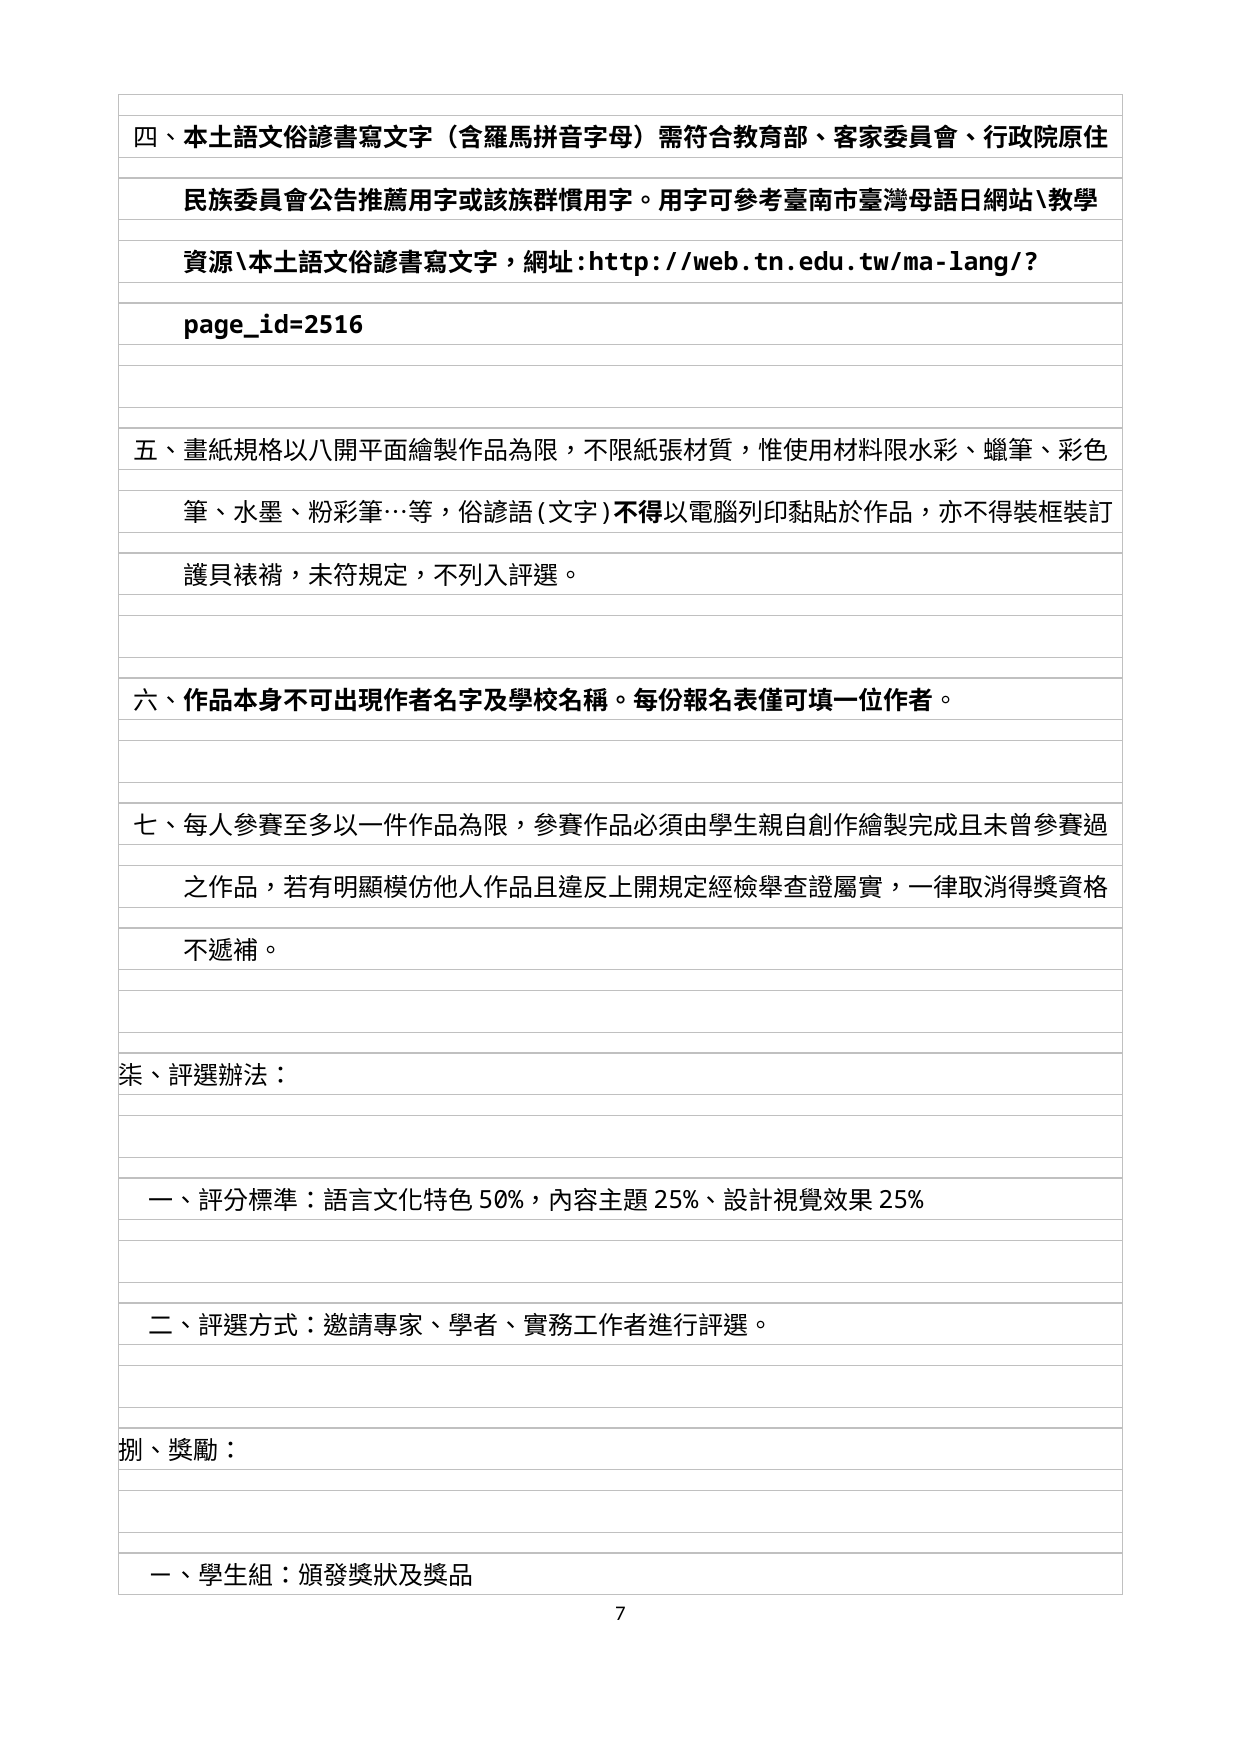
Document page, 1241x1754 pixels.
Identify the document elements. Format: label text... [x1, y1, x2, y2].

text page_id=2516 [133, 304, 1122, 344]
text 二、評選方式：邀請專家、學者、實務工作者進行評選。 [119, 1304, 1122, 1344]
text 護貝裱褙，未符規定，不列入評選。 [133, 554, 1122, 594]
text 之作品，若有明顯模仿他人作品且違反上開規定經檢舉查證屬實，一律取消得獎資格 [133, 866, 1122, 907]
text [119, 1158, 1122, 1177]
text 資源\本土語文俗諺書寫文字，網址:http://web.tn.edu.tw/ma-lang/? [133, 241, 1122, 282]
text [119, 1533, 1122, 1552]
text 一、評分標準：語言文化特色50%，內容主題25%、設計視覺效果25% [119, 1179, 1122, 1219]
text 柒、評選辦法： [119, 1054, 1122, 1094]
text [119, 1283, 1122, 1302]
text [133, 783, 1122, 802]
text [133, 220, 1122, 240]
text 民族委員會公告推薦用字或該族群慣用字。用字可參考臺南市臺灣母語日網站\教學 [133, 179, 1122, 219]
text [133, 845, 1122, 865]
text [133, 408, 1122, 427]
text [133, 533, 1122, 552]
text [133, 470, 1122, 490]
text 捌、獎勵： [119, 1429, 1122, 1469]
text 六、作品本身不可出現作者名字及學校名稱。每份報名表僅可填一位作者。 [133, 679, 1122, 719]
text 五、畫紙規格以八開平面繪製作品為限，不限紙張材質，惟使用材料限水彩、蠟筆、彩色 [133, 429, 1122, 469]
text [133, 658, 1122, 677]
text 不遞補。 [133, 929, 1122, 969]
text [119, 1408, 1122, 1427]
text [133, 908, 1122, 927]
text [133, 95, 1122, 115]
text [133, 158, 1122, 177]
text [119, 1033, 1122, 1052]
text ㄧ、學生組：頒發獎狀及獎品 [119, 1554, 1122, 1594]
text 七、每人參賽至多以一件作品為限，參賽作品必須由學生親自創作繪製完成且未曾參賽過 [133, 804, 1122, 844]
text 四、本土語文俗諺書寫文字（含羅馬拼音字母）需符合教育部、客家委員會、行政院原住 [133, 116, 1122, 157]
text 筆、水墨、粉彩筆…等，俗諺語(文字)不得以電腦列印黏貼於作品，亦不得裝框裝訂 [133, 491, 1122, 532]
text [133, 283, 1122, 302]
